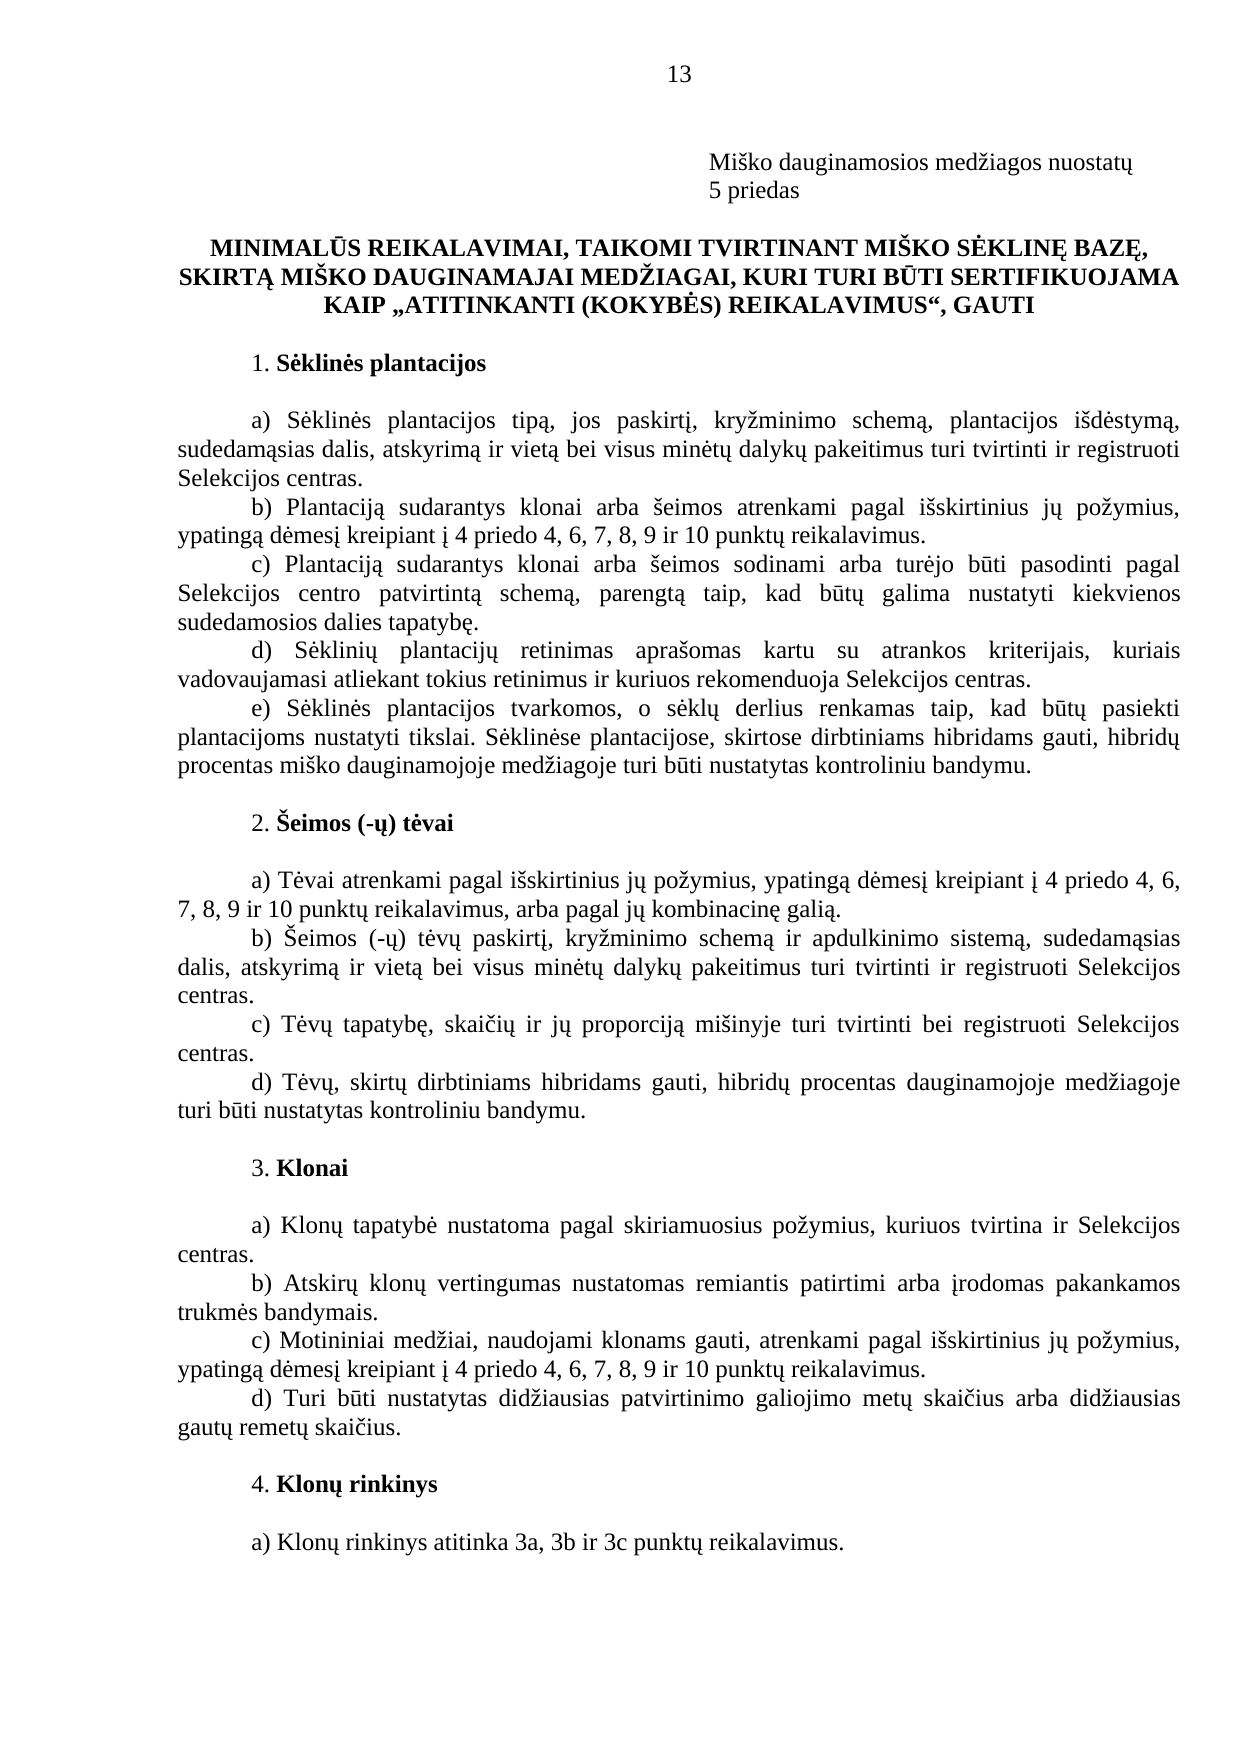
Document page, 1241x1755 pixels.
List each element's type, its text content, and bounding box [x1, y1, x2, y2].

text b) Atskirų klonų vertingumas nustatomas remiantis patirtimi arba įrodomas pakankamos trukmės bandymais. [177, 1268, 1181, 1326]
text d) Sėklinių plantacijų retinimas aprašomas kartu su atrankos kriterijais, kuriais vadovaujamasi atliekant tokius retinimus ir kuriuos rekomenduoja Selekcijos centras. [177, 636, 1181, 693]
text 4. Klonų rinkinys [177, 1469, 1181, 1498]
text c) Tėvų tapatybę, skaičių ir jų proporciją mišinyje turi tvirtinti bei registruoti Selekcijos centras. [177, 1009, 1181, 1067]
text 5 priedas [177, 176, 1181, 204]
text 3. Klonai [177, 1153, 1181, 1182]
text b) Plantaciją sudarantys klonai arba šeimos atrenkami pagal išskirtinius jų požymius, ypatingą dėmesį kreipiant į 4 priedo 4, 6, 7, 8, 9 ir 10 punktų reikalavimus. [177, 492, 1181, 549]
text e) Sėklinės plantacijos tvarkomos, o sėklų derlius renkamas taip, kad būtų pasiekti plantacijoms nustatyti tikslai. Sėklinėse plantacijose, skirtose dirbtiniams hibridams gauti, hibridų procentas miško dauginamojoje medžiagoje turi būti nustatytas kontroliniu bandymu. [177, 693, 1181, 779]
text Miško dauginamosios medžiagos nuostatų [177, 147, 1181, 176]
text MINIMALŪS REIKALAVIMAI, TAIKOMI TVIRTINANT MIŠKO SĖKLINĘ BAZĘ, SKIRTĄ MIŠKO DAUGINAMAJAI MEDŽIAGAI, KURI TURI BŪTI SERTIFIKUOJAMA KAIP „ATITINKANTI (KOKYBĖS) REIKALAVIMUS“, GAUTI [177, 233, 1181, 319]
text d) Turi būti nustatytas didžiausias patvirtinimo galiojimo metų skaičius arba didžiausias gautų remetų skaičius. [177, 1383, 1181, 1441]
text a) Sėklinės plantacijos tipą, jos paskirtį, kryžminimo schemą, plantacijos išdėstymą, sudedamąsias dalis, atskyrimą ir vietą bei visus minėtų dalykų pakeitimus turi tvirtinti ir registruoti Selekcijos centras. [177, 406, 1181, 492]
text 1. Sėklinės plantacijos [177, 348, 1181, 377]
text c) Motininiai medžiai, naudojami klonams gauti, atrenkami pagal išskirtinius jų požymius, ypatingą dėmesį kreipiant į 4 priedo 4, 6, 7, 8, 9 ir 10 punktų reikalavimus. [177, 1326, 1181, 1383]
text a) Tėvai atrenkami pagal išskirtinius jų požymius, ypatingą dėmesį kreipiant į 4 priedo 4, 6, 7, 8, 9 ir 10 punktų reikalavimus, arba pagal jų kombinacinę galią. [177, 866, 1181, 923]
text 2. Šeimos (-ų) tėvai [177, 808, 1181, 837]
text a) Klonų tapatybė nustatoma pagal skiriamuosius požymius, kuriuos tvirtina ir Selekcijos centras. [177, 1211, 1181, 1268]
text c) Plantaciją sudarantys klonai arba šeimos sodinami arba turėjo būti pasodinti pagal Selekcijos centro patvirtintą schemą, parengtą taip, kad būtų galima nustatyti kiekvienos sudedamosios dalies tapatybę. [177, 549, 1181, 636]
text d) Tėvų, skirtų dirbtiniams hibridams gauti, hibridų procentas dauginamojoje medžiagoje turi būti nustatytas kontroliniu bandymu. [177, 1067, 1181, 1124]
text b) Šeimos (-ų) tėvų paskirtį, kryžminimo schemą ir apdulkinimo sistemą, sudedamąsias dalis, atskyrimą ir vietą bei visus minėtų dalykų pakeitimus turi tvirtinti ir registruoti Selekcijos centras. [177, 923, 1181, 1009]
text a) Klonų rinkinys atitinka 3a, 3b ir 3c punktų reikalavimus. [177, 1527, 1181, 1556]
